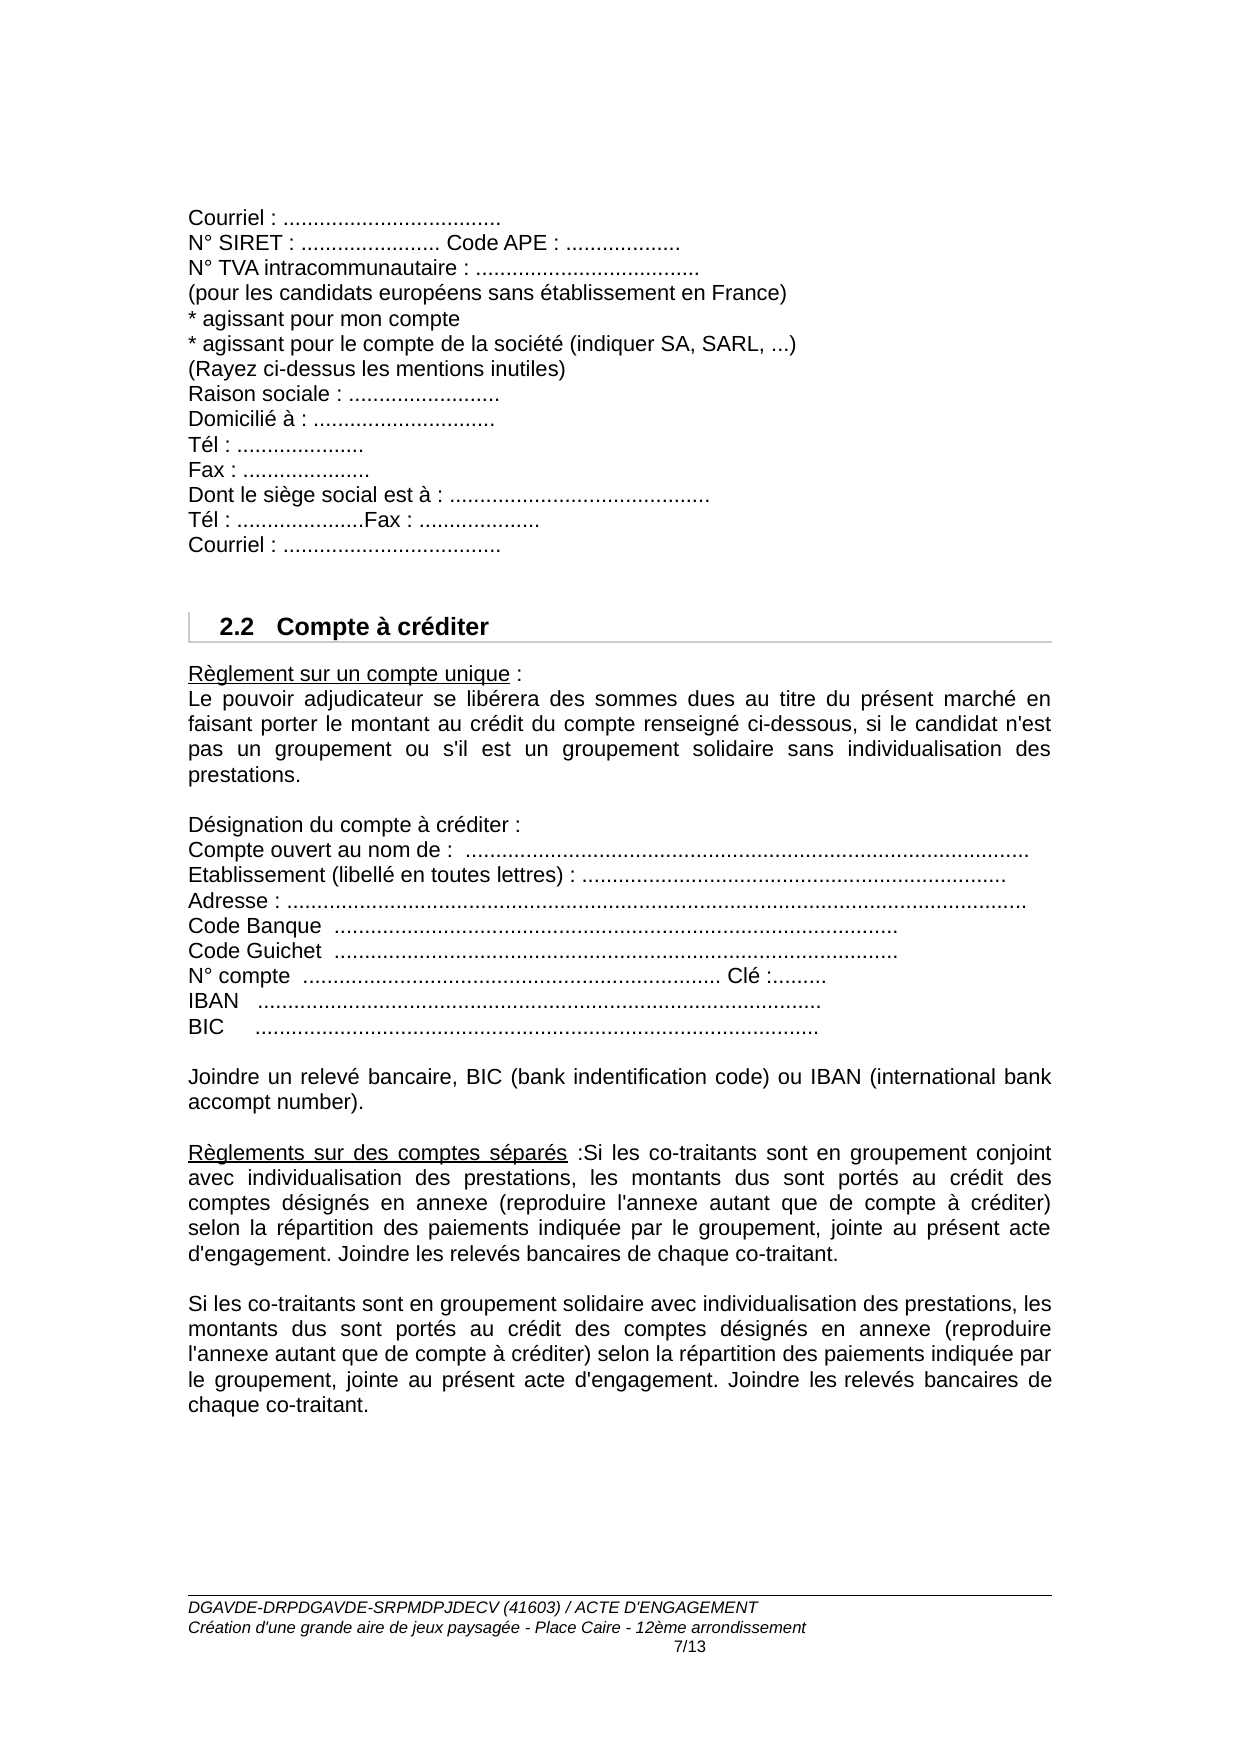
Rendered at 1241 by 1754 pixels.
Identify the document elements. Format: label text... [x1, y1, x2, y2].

text N° TVA intracommunautaire : ..................................... [188, 255, 1052, 280]
text IBAN ............................................................................................. [188, 988, 1052, 1014]
text Etablissement (libellé en toutes lettres) : ...................................................................... [188, 862, 1052, 888]
text Tél : ..................... [188, 431, 1052, 457]
text Tél : .....................Fax : .................... [188, 507, 1052, 532]
text * agissant pour le compte de la société (indiquer SA, SARL, ...) [188, 331, 1052, 356]
text Adresse : .......................................................................................................................... [188, 888, 1052, 913]
text Code Banque ............................................................................................. [188, 913, 1052, 938]
text Raison sociale : ......................... [188, 381, 1052, 406]
text Code Guichet ............................................................................................. [188, 938, 1052, 963]
text Le pouvoir adjudicateur se libérera des sommes dues au titre du présent marché en faisant porter le montant au crédit du compte renseigné ci-dessous, si le candidat n'est pas un groupement ou s'il est un groupement solidaire sans individualisation des prestations. [188, 686, 1052, 787]
text N° compte ..................................................................... Clé :......... [188, 963, 1052, 988]
text BIC ............................................................................................. [188, 1014, 1052, 1039]
text Compte ouvert au nom de : ............................................................................................. [188, 837, 1052, 862]
text Courriel : .................................... [188, 204, 1052, 230]
text Fax : ..................... [188, 457, 1052, 482]
text Désignation du compte à créditer : [188, 812, 1052, 837]
text Si les co-traitants sont en groupement solidaire avec individualisation des prestations, les montants dus sont portés au crédit des comptes désignés en annexe (reproduire l'annexe autant que de compte à créditer) selon la répartition des paiements indiquée par le groupement, jointe au présent acte d'engagement. Joindre les relevés bancaires de chaque co-traitant. [188, 1291, 1052, 1417]
text N° SIRET : ....................... Code APE : ................... [188, 230, 1052, 255]
text Domicilié à : .............................. [188, 406, 1052, 431]
text * agissant pour mon compte [188, 305, 1052, 331]
text (Rayez ci-dessus les mentions inutiles) [188, 356, 1052, 381]
text Dont le siège social est à : ........................................... [188, 482, 1052, 507]
text Règlements sur des comptes séparés :Si les co-traitants sont en groupement conjoint avec individualisation des prestations, les montants dus sont portés au crédit des comptes désignés en annexe (reproduire l'annexe autant que de compte à créditer) selon la répartition des paiements indiquée par le groupement, jointe au présent acte d'engagement. Joindre les relevés bancaires de chaque co-traitant. [188, 1140, 1052, 1266]
text (pour les candidats européens sans établissement en France) [188, 280, 1052, 305]
text Courriel : .................................... [188, 532, 1052, 557]
text Joindre un relevé bancaire, BIC (bank indentification code) ou IBAN (international bank accompt number). [188, 1064, 1052, 1114]
subtitle Compte à créditer [190, 612, 1052, 641]
text Règlement sur un compte unique : [188, 661, 1052, 686]
